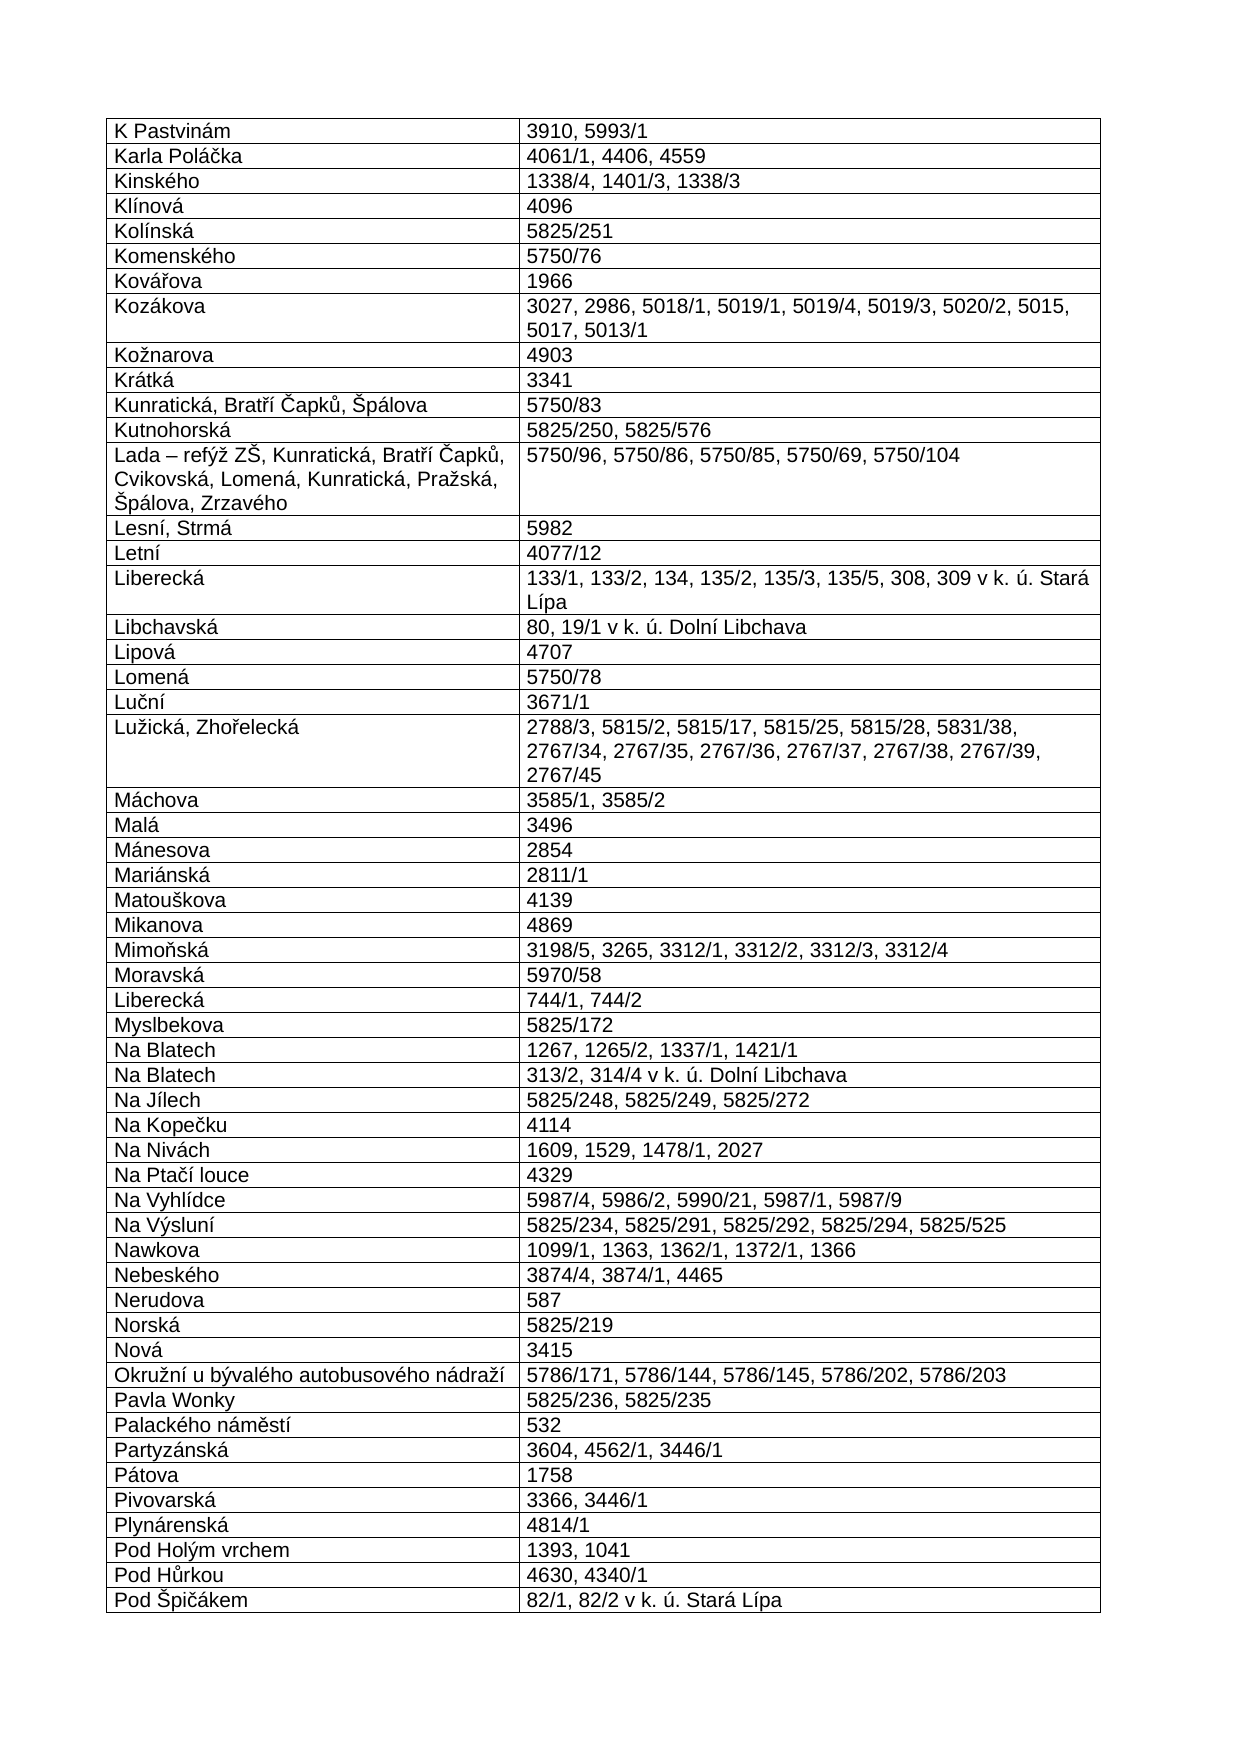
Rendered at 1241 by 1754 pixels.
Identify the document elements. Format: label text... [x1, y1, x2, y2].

table_cell 4329 [520, 1163, 1100, 1187]
table_cell Pivovarská [107, 1488, 519, 1512]
table_cell 313/2, 314/4 v k. ú. Dolní Libchava [520, 1063, 1100, 1087]
table_cell 3341 [520, 368, 1100, 392]
table_cell Pod Špičákem [107, 1588, 519, 1612]
table_cell 1267, 1265/2, 1337/1, 1421/1 [520, 1038, 1100, 1062]
table_cell Mimoňská [107, 938, 519, 962]
table_cell 5825/250, 5825/576 [520, 418, 1100, 442]
table_cell Na Ptačí louce [107, 1163, 519, 1187]
table_cell 4096 [520, 194, 1100, 218]
table_cell Matouškova [107, 888, 519, 912]
table_cell 3585/1, 3585/2 [520, 788, 1100, 812]
table_cell Karla Poláčka [107, 144, 519, 168]
table_cell Lesní, Strmá [107, 516, 519, 540]
table_cell Lužická, Zhořelecká [107, 715, 519, 787]
table_cell Luční [107, 690, 519, 714]
table_cell Nawkova [107, 1238, 519, 1262]
table_cell Plynárenská [107, 1513, 519, 1537]
table_cell 3496 [520, 813, 1100, 837]
table_cell Pavla Wonky [107, 1388, 519, 1412]
table_cell 4139 [520, 888, 1100, 912]
table_cell 3198/5, 3265, 3312/1, 3312/2, 3312/3, 3312/4 [520, 938, 1100, 962]
table_cell Okružní u bývalého autobusového nádraží [107, 1363, 519, 1387]
table_cell Pod Hůrkou [107, 1563, 519, 1587]
table_cell Libchavská [107, 615, 519, 639]
table_cell 4061/1, 4406, 4559 [520, 144, 1100, 168]
table_cell 5750/76 [520, 244, 1100, 268]
table_cell Na Nivách [107, 1138, 519, 1162]
table_cell 5750/78 [520, 665, 1100, 689]
table_cell 5970/58 [520, 963, 1100, 987]
table_cell Kožnarova [107, 343, 519, 367]
table_cell Nerudova [107, 1288, 519, 1312]
table_cell 1758 [520, 1463, 1100, 1487]
table_cell 4630, 4340/1 [520, 1563, 1100, 1587]
table_cell 4707 [520, 640, 1100, 664]
table_cell Myslbekova [107, 1013, 519, 1037]
table_cell Na Jílech [107, 1088, 519, 1112]
table_cell 4903 [520, 343, 1100, 367]
table_cell 3604, 4562/1, 3446/1 [520, 1438, 1100, 1462]
table_cell 587 [520, 1288, 1100, 1312]
table_cell 5982 [520, 516, 1100, 540]
table_cell Kinského [107, 169, 519, 193]
table_cell Nová [107, 1338, 519, 1362]
table_cell Mikanova [107, 913, 519, 937]
table_cell 3874/4, 3874/1, 4465 [520, 1263, 1100, 1287]
table_cell Na Blatech [107, 1038, 519, 1062]
table_cell Lipová [107, 640, 519, 664]
table_cell 1099/1, 1363, 1362/1, 1372/1, 1366 [520, 1238, 1100, 1262]
table_cell 3415 [520, 1338, 1100, 1362]
table_cell Na Vyhlídce [107, 1188, 519, 1212]
table_cell 5825/236, 5825/235 [520, 1388, 1100, 1412]
table_cell 1338/4, 1401/3, 1338/3 [520, 169, 1100, 193]
table_cell Kolínská [107, 219, 519, 243]
table_cell 2854 [520, 838, 1100, 862]
table_cell 3671/1 [520, 690, 1100, 714]
table_cell 5786/171, 5786/144, 5786/145, 5786/202, 5786/203 [520, 1363, 1100, 1387]
table_cell Klínová [107, 194, 519, 218]
table_cell Letní [107, 541, 519, 565]
table_cell Nebeského [107, 1263, 519, 1287]
table_cell 1966 [520, 269, 1100, 293]
table_cell 5750/96, 5750/86, 5750/85, 5750/69, 5750/104 [520, 443, 1100, 515]
table_cell 5825/172 [520, 1013, 1100, 1037]
table_cell Pod Holým vrchem [107, 1538, 519, 1562]
table_cell 5825/251 [520, 219, 1100, 243]
table_cell 80, 19/1 v k. ú. Dolní Libchava [520, 615, 1100, 639]
table_cell Krátká [107, 368, 519, 392]
table_cell 5750/83 [520, 393, 1100, 417]
table_cell Máchova [107, 788, 519, 812]
table_cell Lada – refýž ZŠ, Kunratická, Bratří Čapků, Cvikovská, Lomená, Kunratická, Pražská, Špálova, Zrzavého [107, 443, 519, 515]
table_cell Mánesova [107, 838, 519, 862]
table_cell 5987/4, 5986/2, 5990/21, 5987/1, 5987/9 [520, 1188, 1100, 1212]
table_cell Norská [107, 1313, 519, 1337]
table_cell 1609, 1529, 1478/1, 2027 [520, 1138, 1100, 1162]
table_cell Kozákova [107, 294, 519, 342]
table_cell Malá [107, 813, 519, 837]
table_cell Lomená [107, 665, 519, 689]
table_cell 5825/248, 5825/249, 5825/272 [520, 1088, 1100, 1112]
table_cell Na Výsluní [107, 1213, 519, 1237]
table_cell 2788/3, 5815/2, 5815/17, 5815/25, 5815/28, 5831/38, 2767/34, 2767/35, 2767/36, 2767/37, 2767/38, 2767/39, 2767/45 [520, 715, 1100, 787]
table_cell 532 [520, 1413, 1100, 1437]
table_cell Kutnohorská [107, 418, 519, 442]
table_cell K Pastvinám [107, 119, 519, 143]
table_cell Pátova [107, 1463, 519, 1487]
table_cell Na Blatech [107, 1063, 519, 1087]
table_cell Palackého náměstí [107, 1413, 519, 1437]
table_cell Komenského [107, 244, 519, 268]
table_cell 4077/12 [520, 541, 1100, 565]
table_cell 744/1, 744/2 [520, 988, 1100, 1012]
table_cell 3910, 5993/1 [520, 119, 1100, 143]
table_cell 133/1, 133/2, 134, 135/2, 135/3, 135/5, 308, 309 v k. ú. Stará Lípa [520, 566, 1100, 614]
table_cell Liberecká [107, 988, 519, 1012]
table_cell 3027, 2986, 5018/1, 5019/1, 5019/4, 5019/3, 5020/2, 5015, 5017, 5013/1 [520, 294, 1100, 342]
table_cell 3366, 3446/1 [520, 1488, 1100, 1512]
table_cell Partyzánská [107, 1438, 519, 1462]
table_cell Kunratická, Bratří Čapků, Špálova [107, 393, 519, 417]
table_cell 4869 [520, 913, 1100, 937]
table_cell Kovářova [107, 269, 519, 293]
table_cell 4814/1 [520, 1513, 1100, 1537]
table_cell 5825/234, 5825/291, 5825/292, 5825/294, 5825/525 [520, 1213, 1100, 1237]
table_cell 2811/1 [520, 863, 1100, 887]
table_cell 4114 [520, 1113, 1100, 1137]
table_cell 1393, 1041 [520, 1538, 1100, 1562]
table_cell 82/1, 82/2 v k. ú. Stará Lípa [520, 1588, 1100, 1612]
table_cell Liberecká [107, 566, 519, 614]
table_cell Mariánská [107, 863, 519, 887]
table_cell Moravská [107, 963, 519, 987]
table_cell 5825/219 [520, 1313, 1100, 1337]
table_cell Na Kopečku [107, 1113, 519, 1137]
